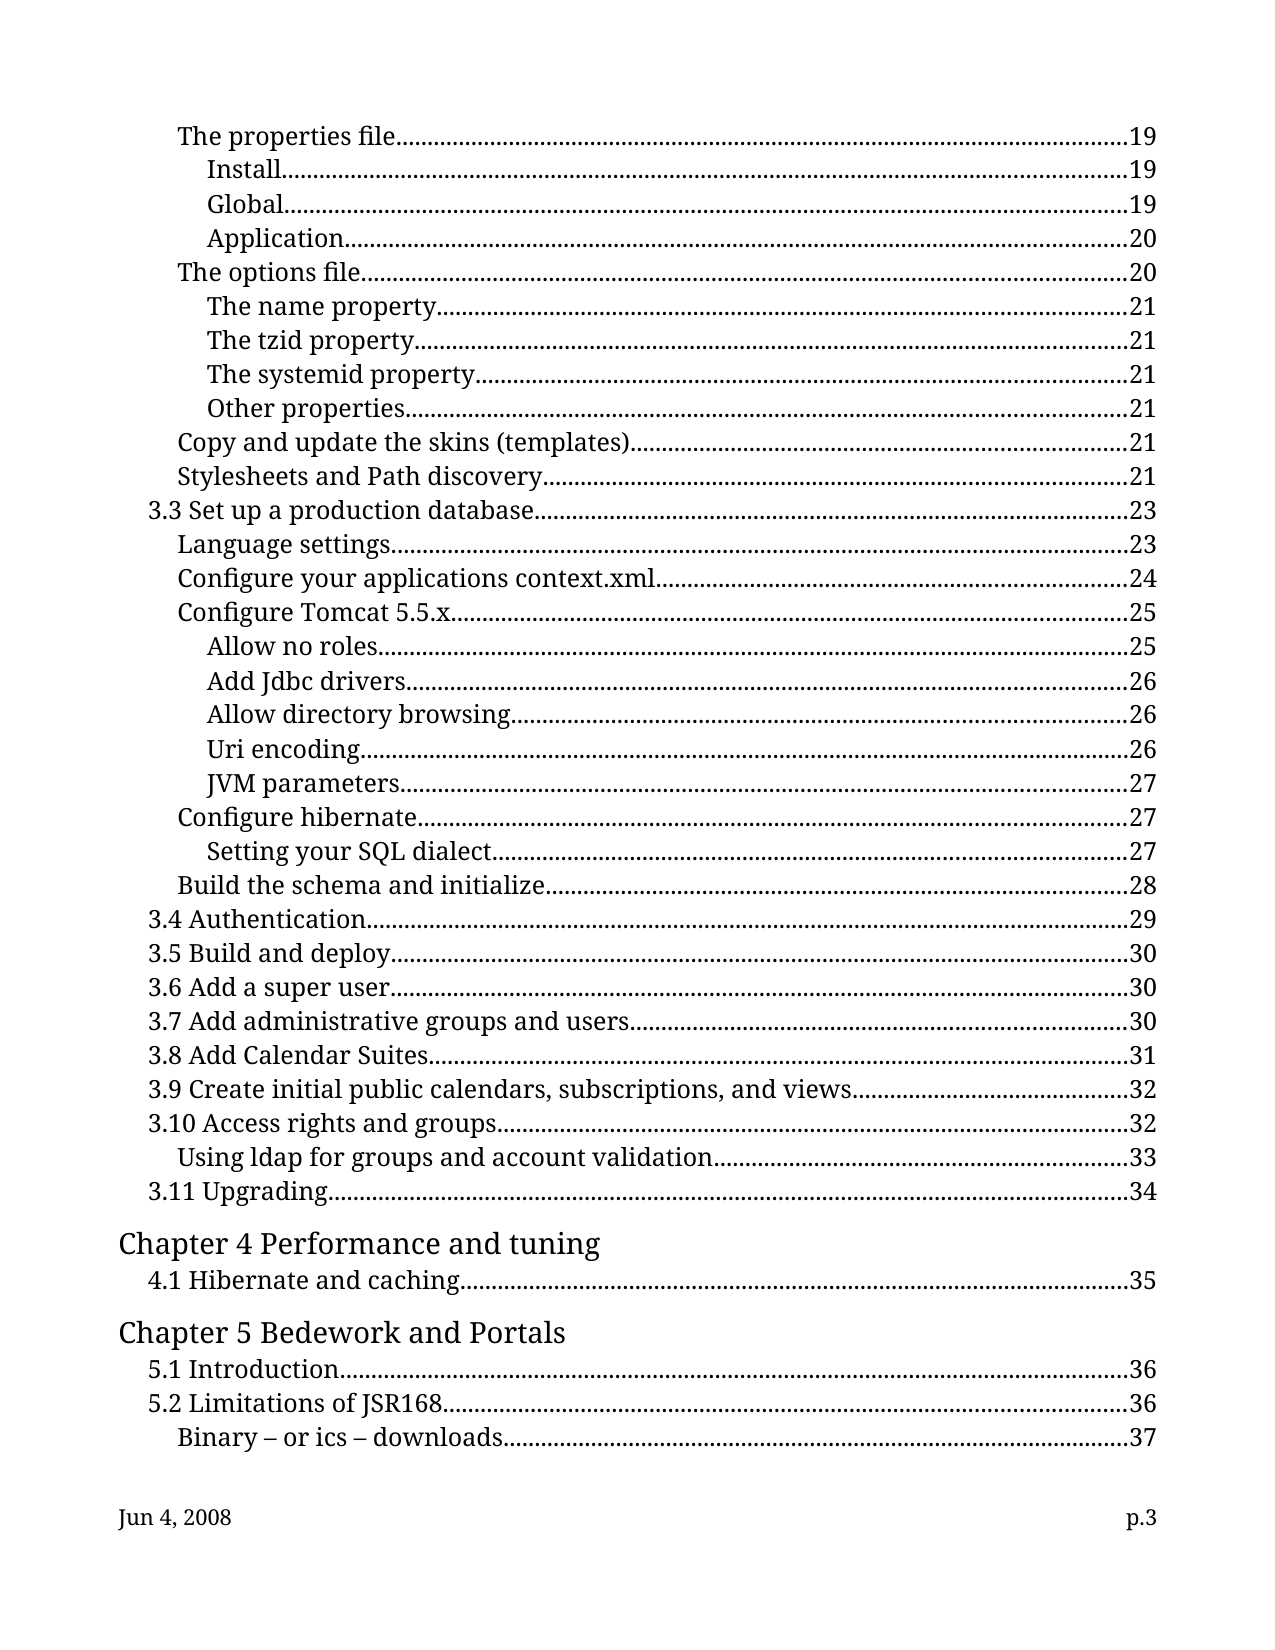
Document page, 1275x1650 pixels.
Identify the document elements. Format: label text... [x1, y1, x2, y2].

text Using ldap for groups and account validation 33 [177, 1140, 1157, 1174]
text Copy and update the skins (templates) 21 [177, 425, 1157, 459]
text Binary – or ics – downloads. 37 [177, 1420, 1157, 1454]
text 3.11 Upgrading 34 [148, 1174, 1157, 1208]
text Configure your applications context.xml 24 [177, 561, 1157, 595]
text Application 20 [207, 220, 1157, 254]
text Build the schema and initialize 28 [177, 867, 1157, 902]
text Other properties 21 [207, 391, 1157, 425]
text 3.10 Access rights and groups 32 [148, 1106, 1157, 1140]
text Configure Tomcat 5.5.x 25 [177, 595, 1157, 629]
text The properties file. 19 [177, 118, 1157, 152]
text Allow directory browsing 26 [207, 697, 1157, 731]
text 5.1 Introduction 36 [148, 1352, 1157, 1386]
text 3.9 Create initial public calendars, subscriptions, and views 32 [148, 1072, 1157, 1106]
text The tzid property 21 [207, 322, 1157, 357]
text Chapter 5 Bedework and Portals [118, 1312, 1157, 1352]
text JVM parameters 27 [207, 765, 1157, 799]
text 3.4 Authentication 29 [148, 902, 1157, 936]
text 5.2 Limitations of JSR168 36 [148, 1386, 1157, 1420]
text Configure hibernate 27 [177, 799, 1157, 833]
text 3.8 Add Calendar Suites 31 [148, 1038, 1157, 1072]
text The name property 21 [207, 288, 1157, 322]
text The systemid property 21 [207, 357, 1157, 391]
text Global 19 [207, 186, 1157, 220]
text Stylesheets and Path discovery 21 [177, 459, 1157, 493]
text 4.1 Hibernate and caching 35 [148, 1263, 1157, 1297]
text The options file. 20 [177, 254, 1157, 288]
text 3.5 Build and deploy 30 [148, 936, 1157, 970]
text Install 19 [207, 152, 1157, 186]
text Uri encoding 26 [207, 731, 1157, 765]
text Setting your SQL dialect 27 [207, 833, 1157, 867]
text 3.3 Set up a production database 23 [148, 493, 1157, 527]
text 3.7 Add administrative groups and users 30 [148, 1004, 1157, 1038]
text 3.6 Add a super user 30 [148, 970, 1157, 1004]
text Add Jdbc drivers 26 [207, 663, 1157, 697]
text Language settings. 23 [177, 527, 1157, 561]
text Chapter 4 Performance and tuning [118, 1223, 1157, 1263]
text Allow no roles 25 [207, 629, 1157, 663]
